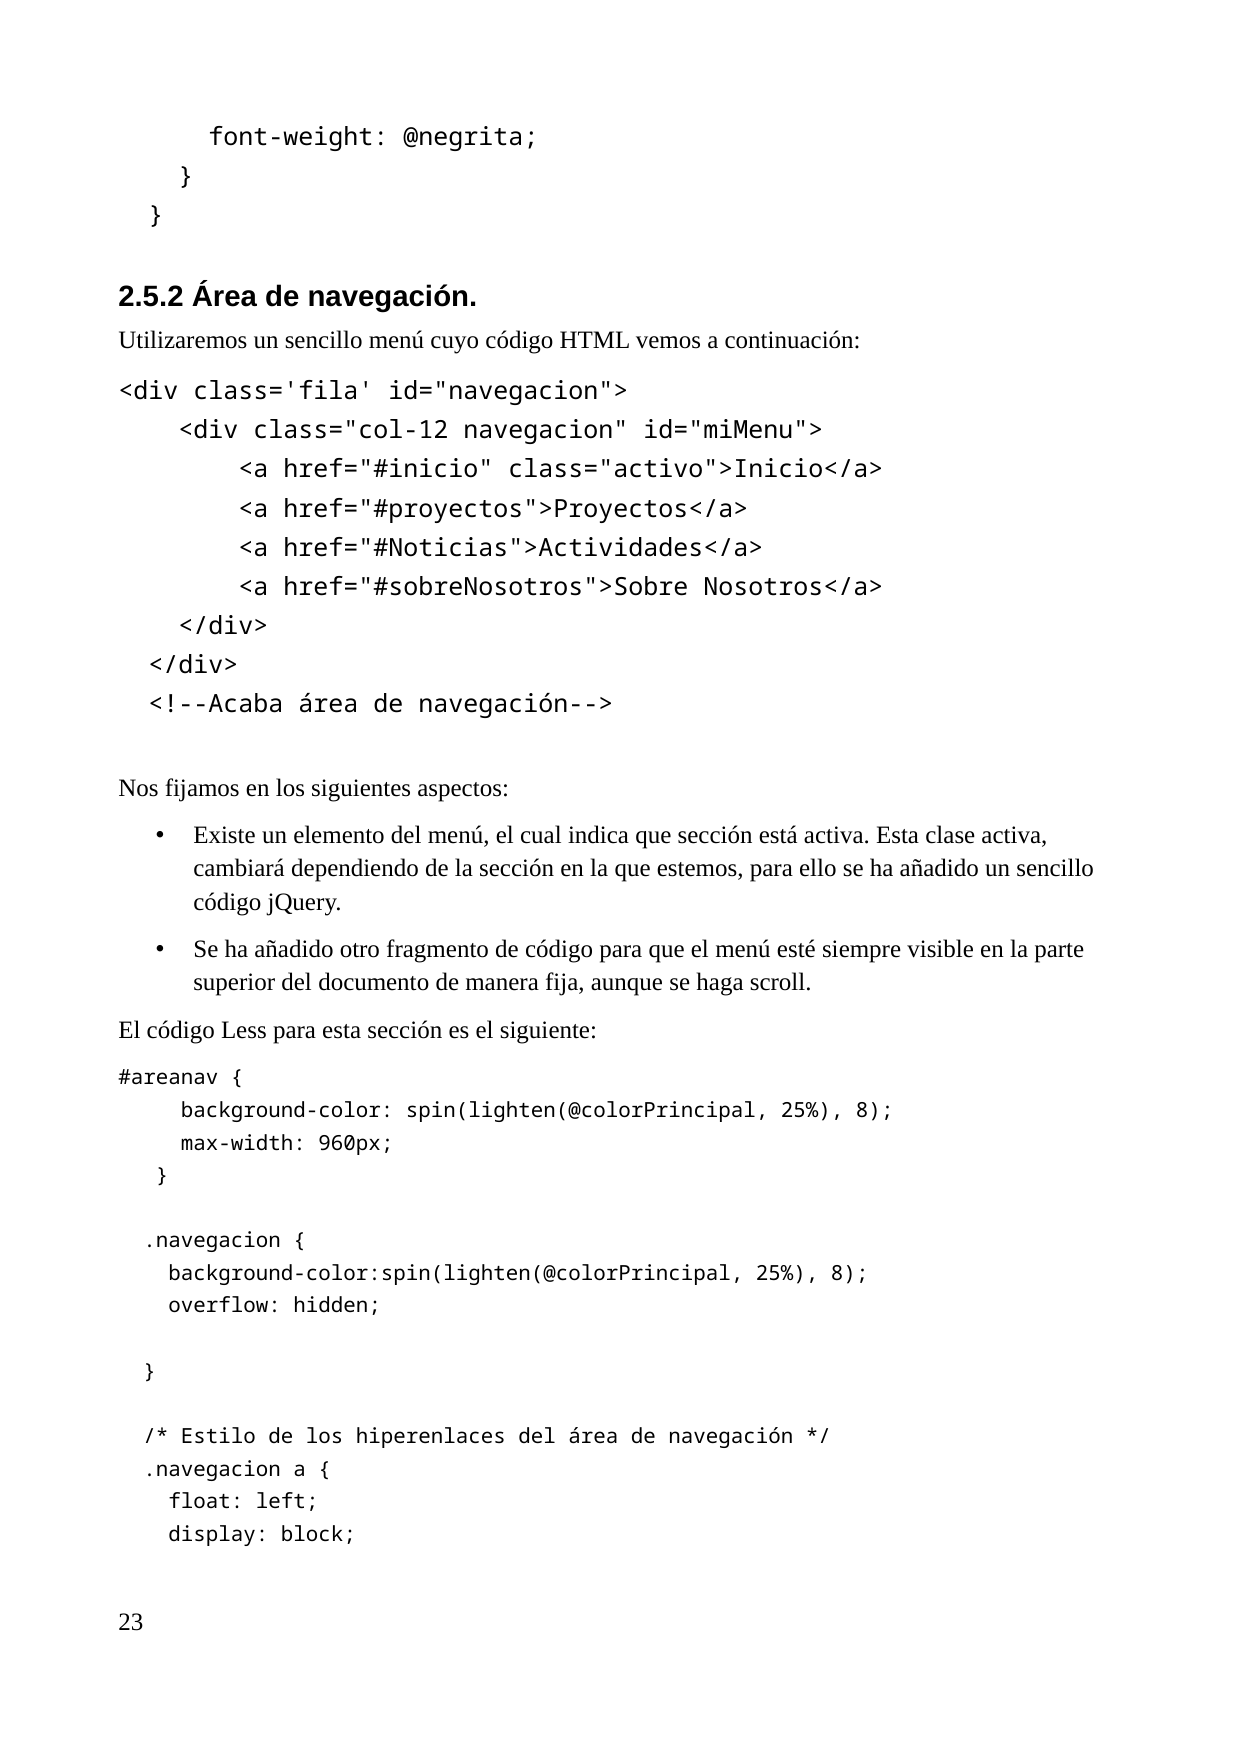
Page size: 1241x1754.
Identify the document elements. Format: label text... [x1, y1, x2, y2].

text max-width: 960px; [118, 1128, 1122, 1156]
text <a href="#proyectos">Proyectos</a> [118, 490, 1122, 524]
text Nos fijamos en los siguientes aspectos: [118, 773, 1122, 802]
text <a href="#inicio" class="activo">Inicio</a> [118, 451, 1122, 485]
text font-weight: @negrita; [118, 118, 1122, 152]
text <!--Acaba área de navegación--> [118, 686, 1122, 720]
text .navegacion a { [118, 1454, 1122, 1482]
list Se ha añadido otro fragmento de código para que el menú esté siempre visible en la parte superior del documento de manera fija, aunque se haga scroll. [156, 934, 1122, 996]
text display: block; [118, 1519, 1122, 1547]
text <a href="#sobreNosotros">Sobre Nosotros</a> [118, 569, 1122, 603]
text } [118, 157, 1122, 191]
text } [118, 1356, 1122, 1384]
text .navegacion { [118, 1225, 1122, 1254]
subtitle 2.5.2 Área de navegación. [118, 279, 1122, 313]
text El código Less para esta sección es el siguiente: [118, 1015, 1122, 1043]
text <div class="col-12 navegacion" id="miMenu"> [118, 412, 1122, 446]
text /* Estilo de los hiperenlaces del área de navegación */ [118, 1421, 1122, 1449]
text </div> [118, 647, 1122, 681]
text overflow: hidden; [118, 1291, 1122, 1319]
list Existe un elemento del menú, el cual indica que sección está activa. Esta clase activa, cambiará dependiendo de la sección en la que estemos, para ello se ha añadido un sencillo código jQuery. [156, 821, 1122, 915]
text } [118, 1160, 1122, 1189]
text <div class='fila' id="navegacion"> [118, 373, 1122, 407]
text </div> [118, 608, 1122, 642]
text float: left; [118, 1486, 1122, 1515]
text background-color: spin(lighten(@colorPrincipal, 25%), 8); [118, 1095, 1122, 1123]
text Utilizaremos un sencillo menú cuyo código HTML vemos a continuación: [118, 325, 1122, 354]
text } [118, 196, 1122, 231]
text #areanav { [118, 1062, 1122, 1091]
text background-color:spin(lighten(@colorPrincipal, 25%), 8); [118, 1258, 1122, 1286]
text <a href="#Noticias">Actividades</a> [118, 529, 1122, 563]
